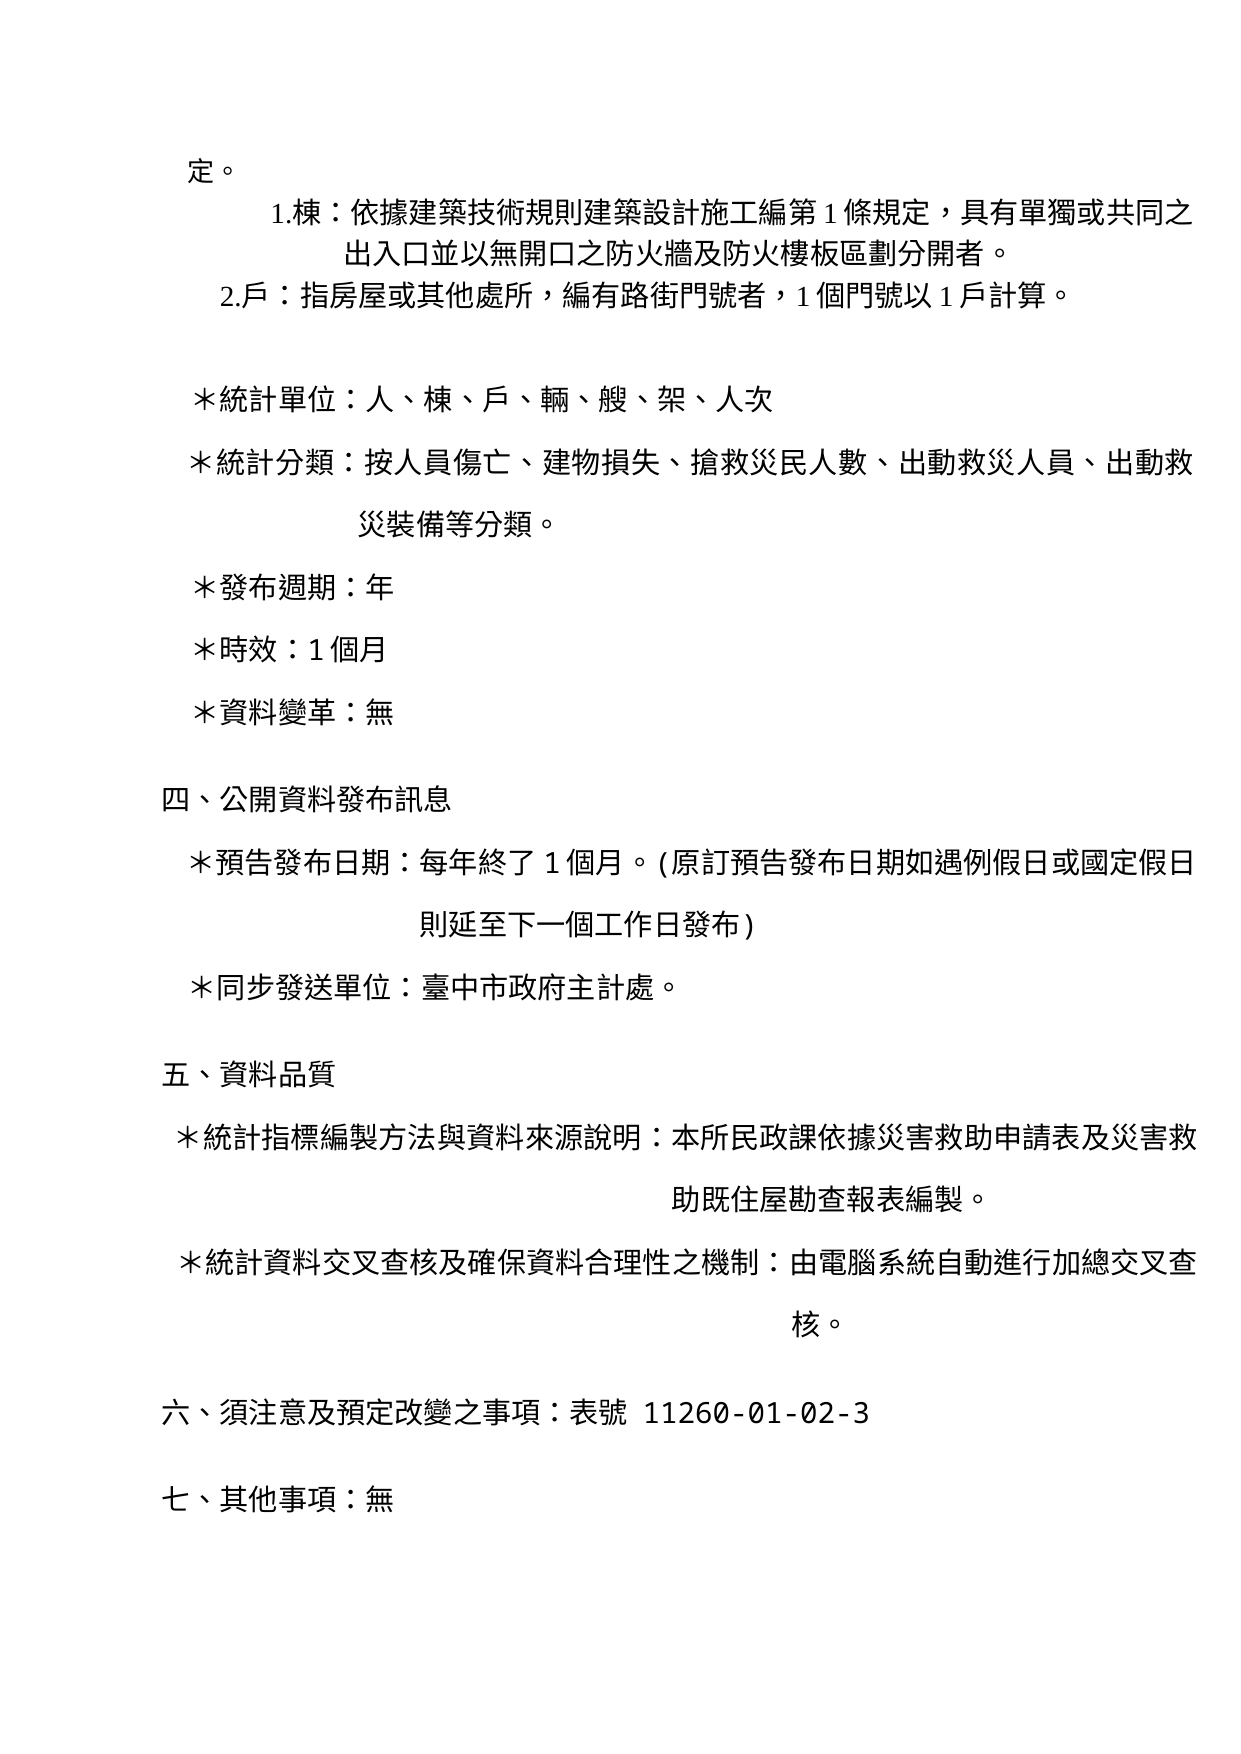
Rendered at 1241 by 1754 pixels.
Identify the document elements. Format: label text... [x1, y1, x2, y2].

table_header 定。 1.棟：依據建築技術規則建築設計施工編第1條規定，具有單獨或共同之出入口並以無開口之防火牆及防火樓板區劃分開者。 2.戶：指房屋或其他處所，編有路街門號者，1個門號以1戶計算。 ＊統計單位：人、棟、戶、輛、艘、架、人次 ＊統計分類：按人員傷亡、建物損失、搶救災民人數、出動救災人員、出動救災裝備等分類。 ＊發布週期：年 ＊時效：1個月 ＊資料變革：無 四、公開資料發布訊息 ＊預告發布日期：每年終了1個月。(原訂預告發布日期如遇例假日或國定假日則延至下一個工作日發布) ＊同步發送單位：臺中市政府主計處。 五、資料品質 ＊統計指標編製方法與資料來源說明：本所民政課依據災害救助申請表及災害救助既住屋勘查報表編製。 ＊統計資料交叉查核及確保資料合理性之機制：由電腦系統自動進行加總交叉查核。 六、須注意及預定改變之事項：表號 11260-01-02-3 七、其他事項：無 [150, 148, 1209, 1519]
